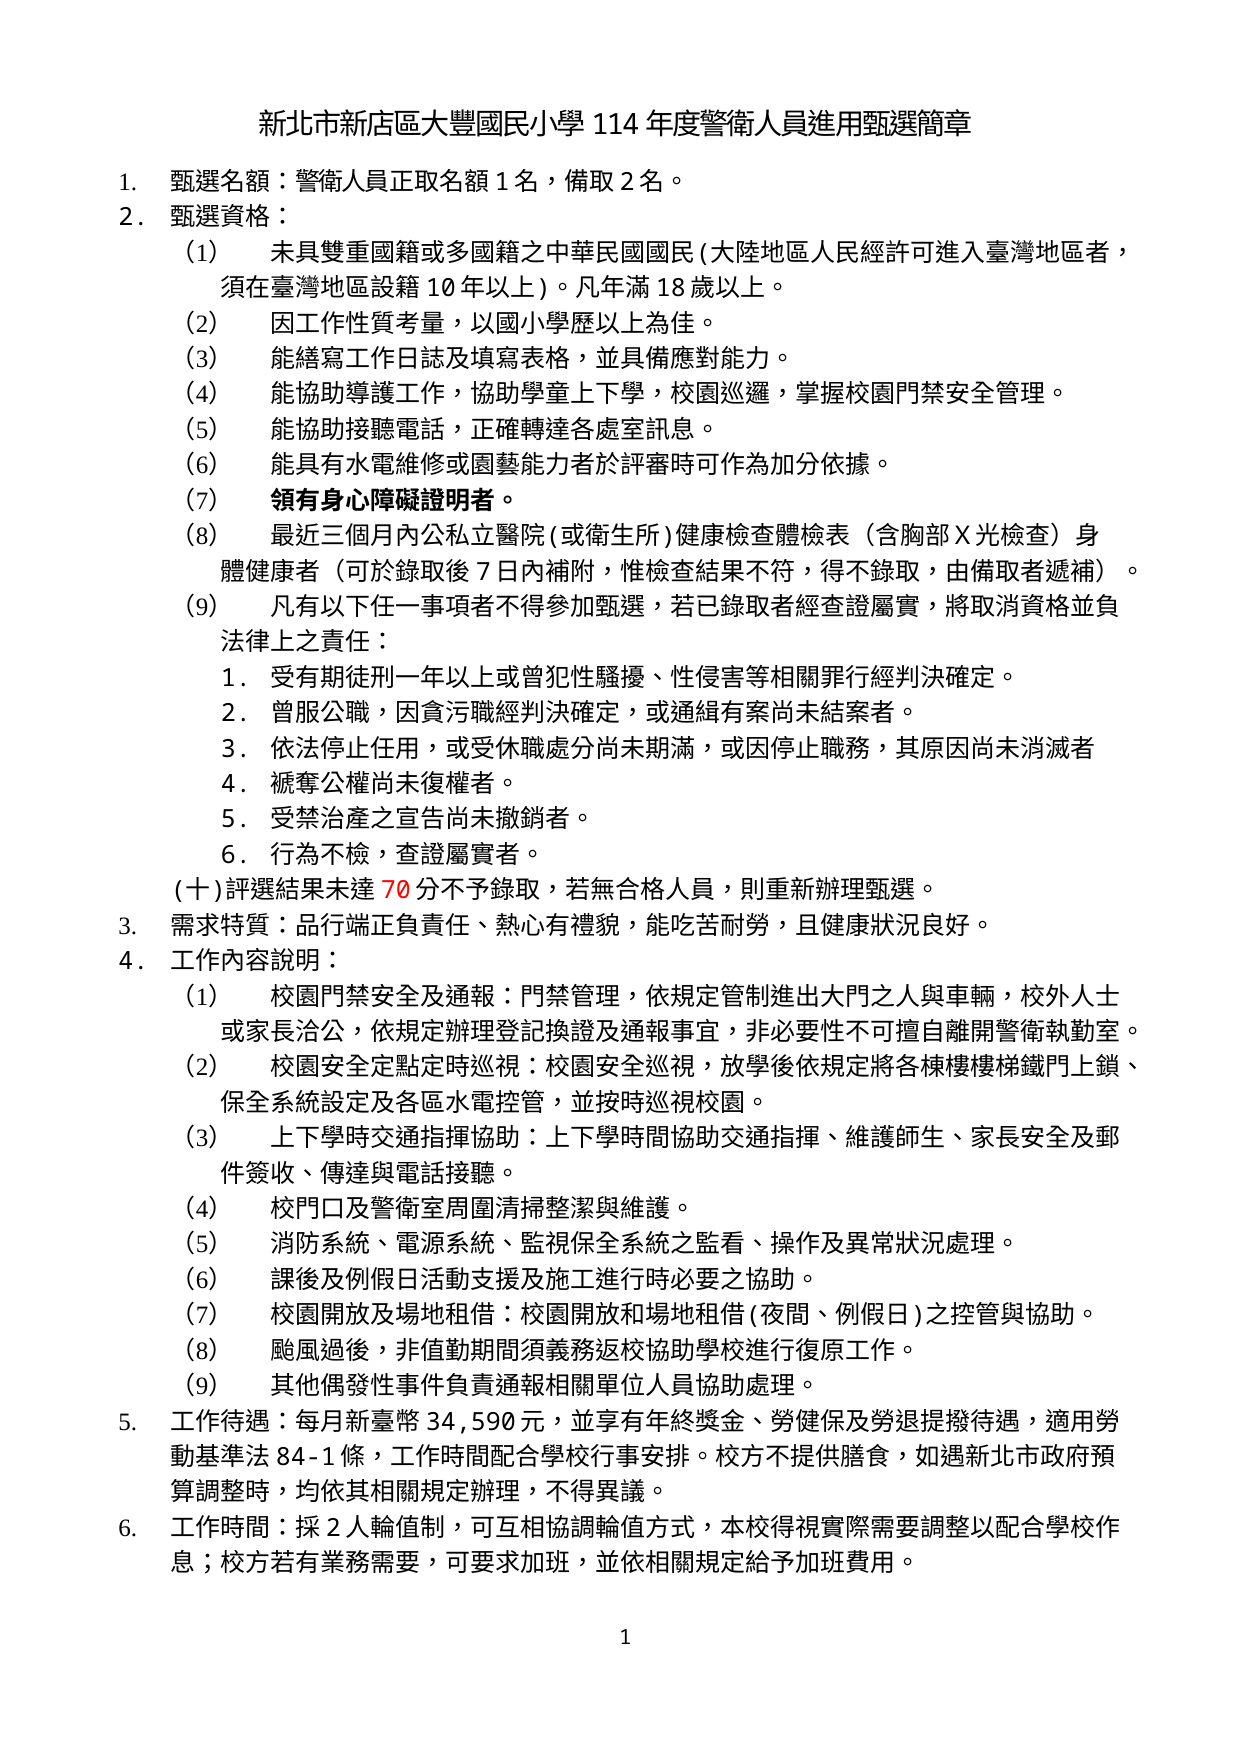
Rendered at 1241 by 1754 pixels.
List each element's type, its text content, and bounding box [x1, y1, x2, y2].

list 其他偶發性事件負責通報相關單位人員協助處理。 [171, 1366, 1122, 1402]
list 颱風過後，非值勤期間須義務返校協助學校進行復原工作。 [171, 1331, 1122, 1366]
list 需求特質：品行端正負責任、熱心有禮貌，能吃苦耐勞，且健康狀況良好。 [118, 906, 1122, 941]
text 新北市新店區大豐國民小學114年度警衛人員進用甄選簡章 [110, 101, 1122, 143]
list 未具雙重國籍或多國籍之中華民國國民(大陸地區人民經許可進入臺灣地區者，須在臺灣地區設籍10年以上)。凡年滿18歲以上。 [171, 233, 1122, 304]
list 消防系統、電源系統、監視保全系統之監看、操作及異常狀況處理。 [171, 1224, 1122, 1260]
list 校園安全定點定時巡視：校園安全巡視，放學後依規定將各棟樓樓梯鐵門上鎖、保全系統設定及各區水電控管，並按時巡視校園。 [171, 1047, 1122, 1118]
text (十)評選結果未達70分不予錄取，若無合格人員，則重新辦理甄選。 [171, 870, 1122, 906]
list 領有身心障礙證明者。 [171, 481, 1122, 516]
list 甄選資格： [118, 197, 1122, 233]
list 工作內容說明： [118, 941, 1122, 977]
list 工作待遇：每月新臺幣34,590元，並享有年終獎金、勞健保及勞退提撥待遇，適用勞動基準法84-1條，工作時間配合學校行事安排。校方不提供膳食，如遇新北市政府預算調整時，均依其相關規定辦理，不得異議。 [118, 1402, 1122, 1508]
list 能協助接聽電話，正確轉達各處室訊息。 [171, 410, 1122, 445]
list 能協助導護工作，協助學童上下學，校園巡邏，掌握校園門禁安全管理。 [171, 374, 1122, 410]
list 最近三個月內公私立醫院(或衛生所)健康檢查體檢表（含胸部Ｘ光檢查）身體健康者（可於錄取後7日內補附，惟檢查結果不符，得不錄取，由備取者遞補）。 [171, 516, 1122, 587]
list 工作時間：採2人輪值制，可互相協調輪值方式，本校得視實際需要調整以配合學校作息；校方若有業務需要，可要求加班，並依相關規定給予加班費用。 [118, 1508, 1122, 1579]
list 上下學時交通指揮協助：上下學時間協助交通指揮、維護師生、家長安全及郵件簽收、傳達與電話接聽。 [171, 1118, 1122, 1189]
list 依法停止任用，或受休職處分尚未期滿，或因停止職務，其原因尚未消滅者 [221, 729, 1122, 764]
list 甄選名額：警衛人員正取名額1名，備取2名。 [118, 162, 1122, 197]
list 行為不檢，查證屬實者。 [221, 835, 1122, 870]
list 校園開放及場地租借：校園開放和場地租借(夜間、例假日)之控管與協助。 [171, 1295, 1122, 1331]
list 褫奪公權尚未復權者。 [221, 764, 1122, 799]
list 校門口及警衛室周圍清掃整潔與維護。 [171, 1189, 1122, 1224]
list 能繕寫工作日誌及填寫表格，並具備應對能力。 [171, 339, 1122, 374]
list 曾服公職，因貪污職經判決確定，或通緝有案尚未結案者。 [221, 693, 1122, 729]
list 校園門禁安全及通報：門禁管理，依規定管制進出大門之人與車輛，校外人士或家長洽公，依規定辦理登記換證及通報事宜，非必要性不可擅自離開警衛執勤室。 [171, 977, 1122, 1047]
list 課後及例假日活動支援及施工進行時必要之協助。 [171, 1260, 1122, 1295]
list 凡有以下任一事項者不得參加甄選，若已錄取者經查證屬實，將取消資格並負法律上之責任： [171, 587, 1122, 658]
list 受禁治產之宣告尚未撤銷者。 [221, 799, 1122, 835]
list 因工作性質考量，以國小學歷以上為佳。 [171, 304, 1122, 339]
list 能具有水電維修或園藝能力者於評審時可作為加分依據。 [171, 445, 1122, 481]
list 受有期徒刑一年以上或曾犯性騷擾、性侵害等相關罪行經判決確定。 [221, 658, 1122, 693]
